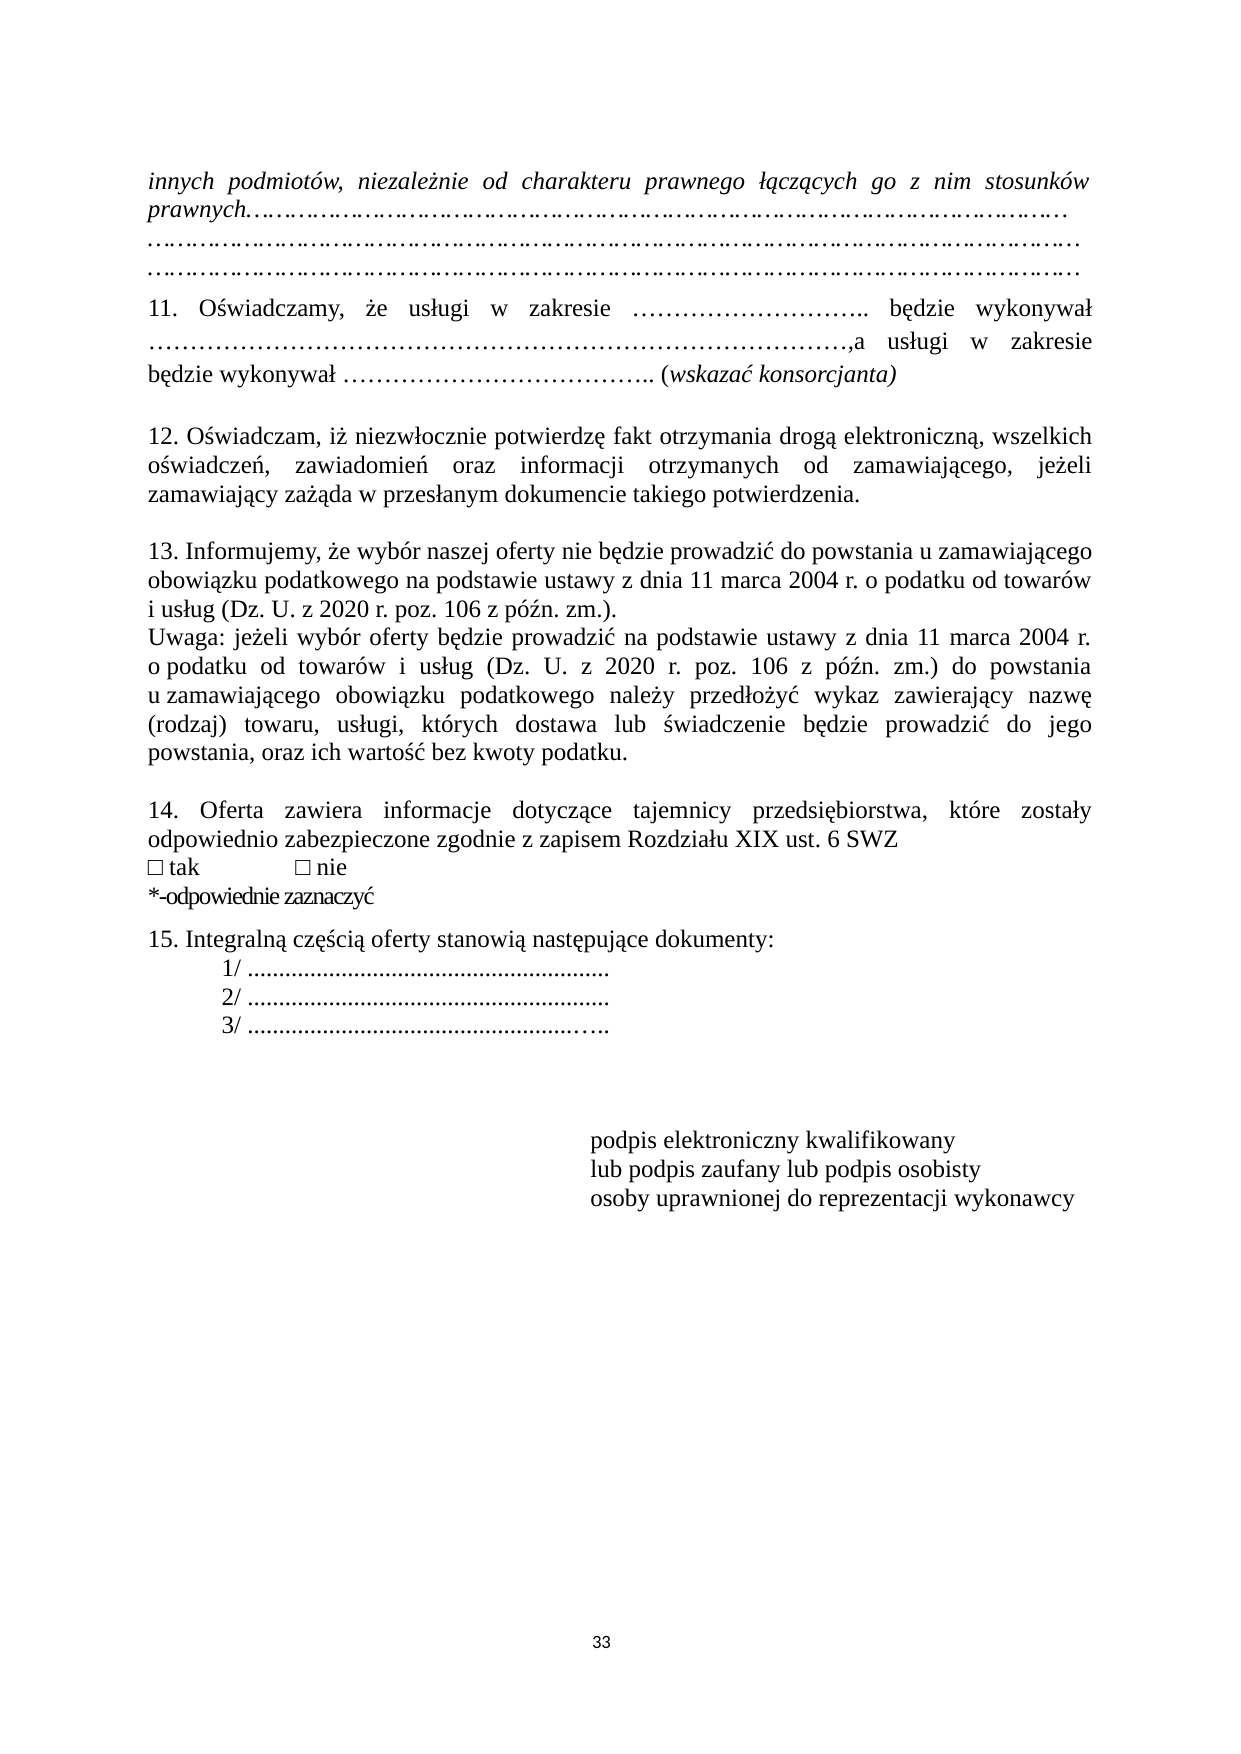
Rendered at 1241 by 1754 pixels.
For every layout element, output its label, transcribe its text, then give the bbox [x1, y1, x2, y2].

text □ tak □ nie [148, 852, 1093, 881]
text lub podpis zaufany lub podpis osobisty [148, 1154, 1093, 1183]
text *-odpowiednie zaznaczyć [148, 881, 1093, 910]
text 12. Oświadczam, iż niezwłocznie potwierdzę fakt otrzymania drogą elektroniczną, wszelkich oświadczeń, zawiadomień oraz informacji otrzymanych od zamawiającego, jeżeli zamawiający zażąda w przesłanym dokumencie takiego potwierdzenia. [148, 421, 1093, 507]
text 11. Oświadczamy, że usługi w zakresie ……………………….. będzie wykonywał …………………………………………………………………………,a usługi w zakresie będzie wykonywał ……………………………….. (wskazać konsorcjanta) [148, 293, 1093, 388]
text 15. Integralną częścią oferty stanowią następujące dokumenty: [148, 924, 1093, 953]
text innych podmiotów, niezależnie od charakteru prawnego łączących go z nim stosunków prawnych………………………………………………………………………………………………………………………………………………………………………………………………………………………………………………………………………………………………………………………………… [148, 166, 1093, 281]
text 13. Informujemy, że wybór naszej oferty nie będzie prowadzić do powstania u zamawiającego obowiązku podatkowego na podstawie ustawy z dnia 11 marca 2004 r. o podatku od towarów i usług (Dz. U. z 2020 r. poz. 106 z późn. zm.). [148, 536, 1093, 622]
text 1/ .......................................................... [148, 953, 1093, 982]
text 14. Oferta zawiera informacje dotyczące tajemnicy przedsiębiorstwa, które zostały odpowiednio zabezpieczone zgodnie z zapisem Rozdziału XIX ust. 6 SWZ [148, 795, 1093, 852]
text osoby uprawnionej do reprezentacji wykonawcy [148, 1183, 1093, 1212]
text 3/ ....................................................….. [148, 1011, 1093, 1039]
text podpis elektroniczny kwalifikowany [148, 1097, 1093, 1154]
text Uwaga: jeżeli wybór oferty będzie prowadzić na podstawie ustawy z dnia 11 marca 2004 r. o podatku od towarów i usług (Dz. U. z 2020 r. poz. 106 z późn. zm.) do powstania u zamawiającego obowiązku podatkowego należy przedłożyć wykaz zawierający nazwę (rodzaj) towaru, usługi, których dostawa lub świadczenie będzie prowadzić do jego powstania, oraz ich wartość bez kwoty podatku. [148, 622, 1093, 766]
text 2/ .......................................................... [148, 982, 1093, 1011]
